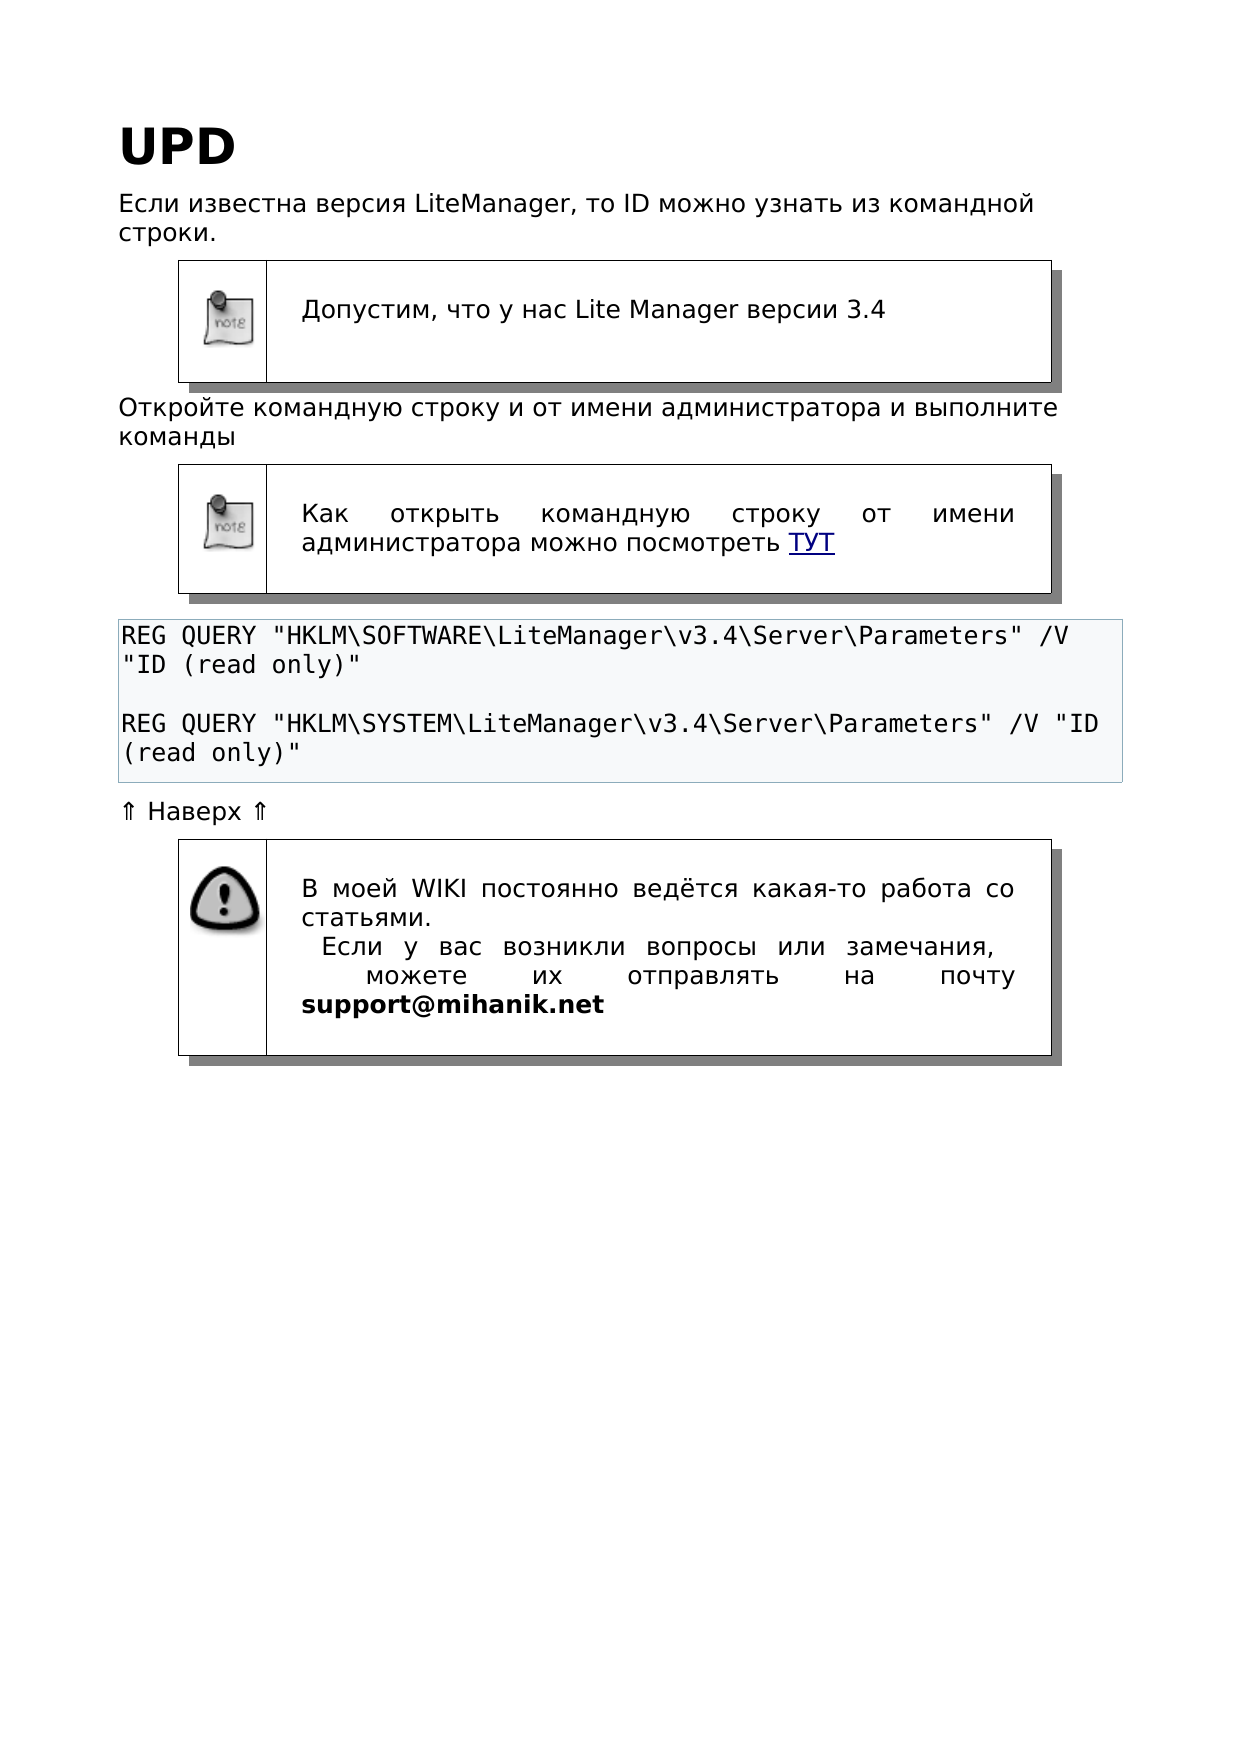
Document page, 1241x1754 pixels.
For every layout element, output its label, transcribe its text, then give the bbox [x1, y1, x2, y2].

table_header REG QUERY "HKLM\SOFTWARE\LiteManager\v3.4\Server\Parameters" /V "ID (read only)" REG QUERY "HKLM\SYSTEM\LiteManager\v3.4\Server\Parameters" /V "ID (read only)" [119, 620, 1122, 782]
picture [190, 862, 266, 938]
picture [190, 487, 266, 563]
table_header Как открыть командную строку от имени администратора можно посмотреть ТУТ [267, 465, 1051, 593]
picture [190, 283, 266, 359]
table_header [179, 465, 266, 593]
text Откройте командную строку и от имени администратора и выполните команды [118, 393, 1122, 451]
table_header [179, 261, 266, 382]
text ⇑ Наверх ⇑ [118, 797, 1122, 826]
table_header В моей WIKI постоянно ведётся какая-то работа со статьями. Если у вас возникли вопросы или замечания, можете их отправлять на почту support@mihanik.net [267, 840, 1051, 1055]
text Если известна версия LiteManager, то ID можно узнать из командной строки. [118, 189, 1122, 247]
table_header Допустим, что у нас Lite Manager версии 3.4 [267, 261, 1051, 382]
subtitle UPD [118, 118, 1122, 176]
table_header [179, 840, 266, 1055]
